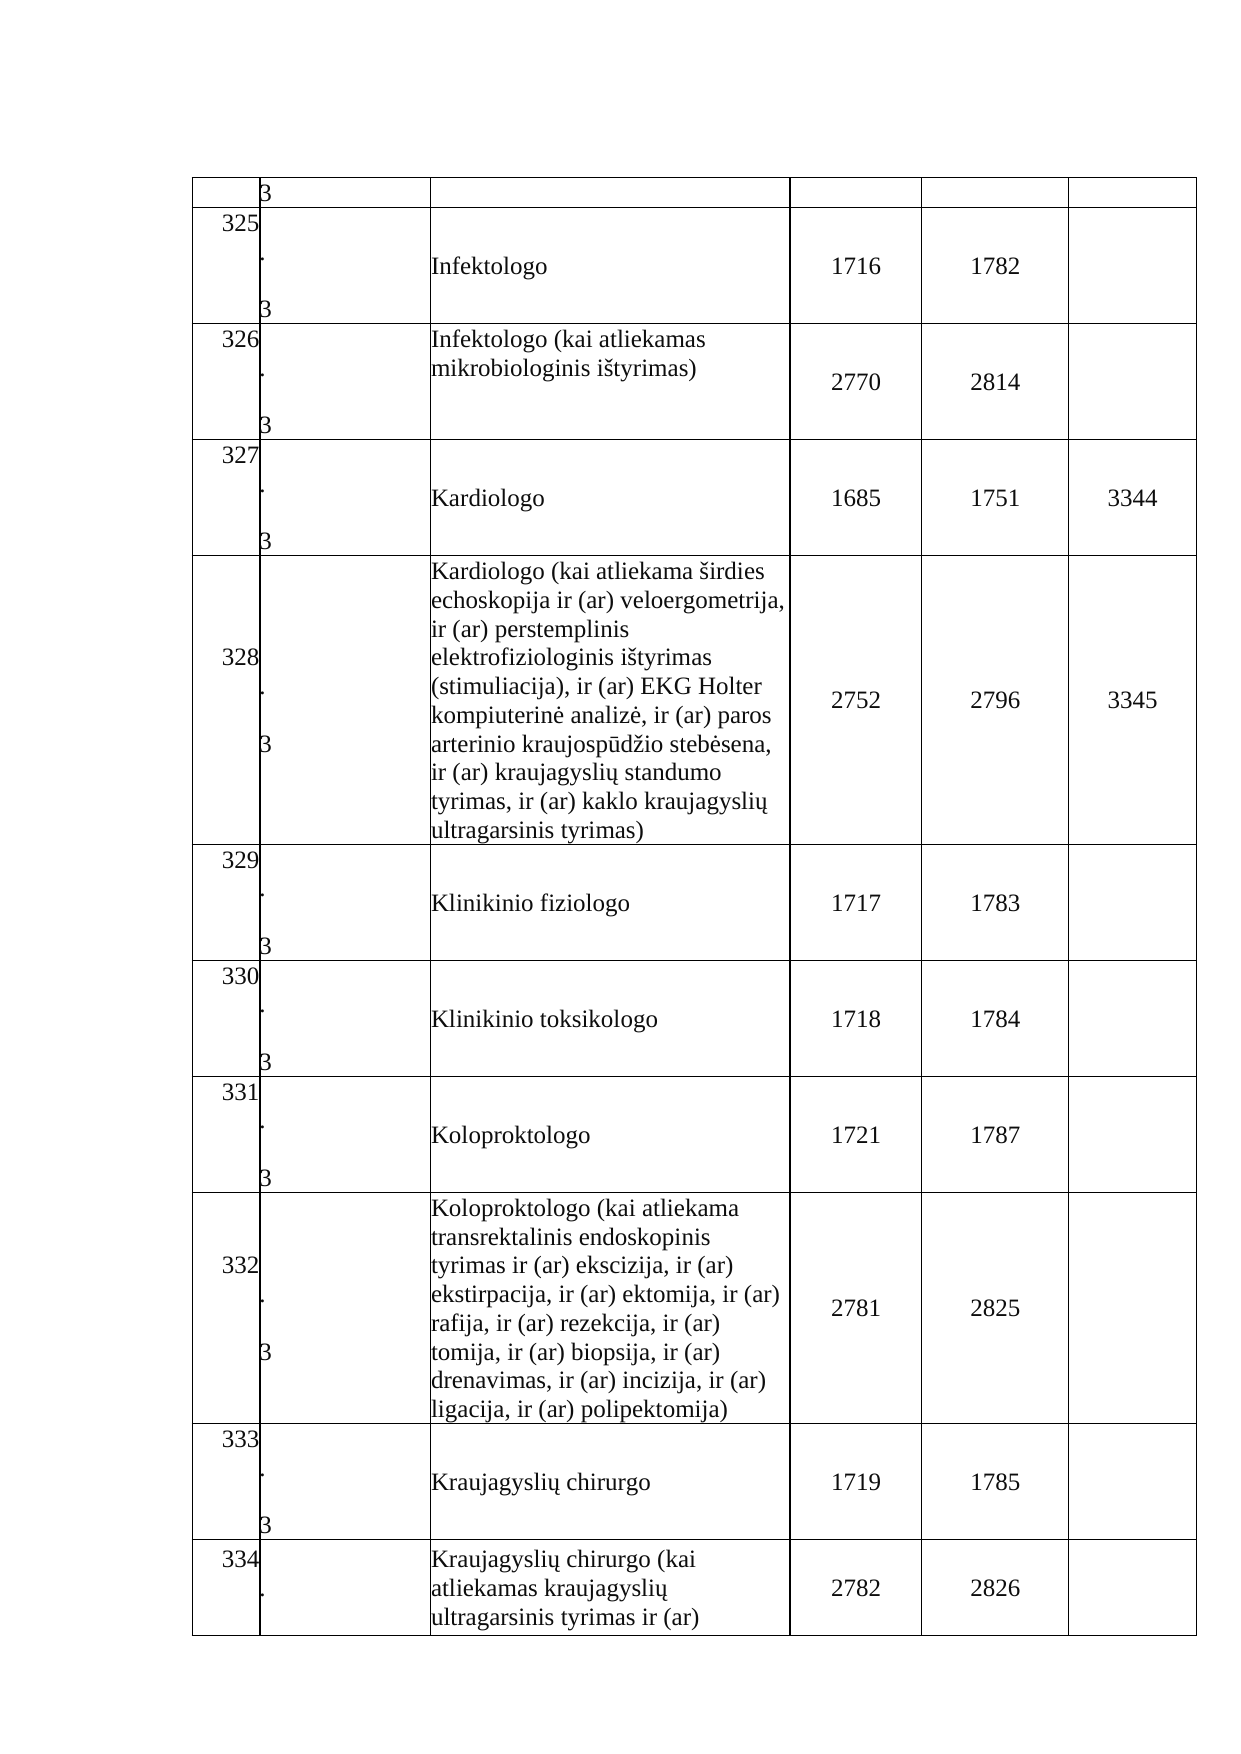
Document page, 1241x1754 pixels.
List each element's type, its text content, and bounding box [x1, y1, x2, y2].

table_cell [1069, 1540, 1196, 1635]
table_cell Klinikinio fiziologo [431, 845, 789, 960]
table_cell [1069, 961, 1196, 1076]
table_cell 329. 3 [193, 845, 259, 960]
table_cell 1718 [791, 961, 921, 1076]
table_cell 1719 [791, 1424, 921, 1539]
table_cell 1685 [791, 440, 921, 555]
table_cell 2825 [922, 1193, 1068, 1423]
table_cell 2782 [791, 1540, 921, 1635]
table_cell 2796 [922, 556, 1068, 844]
table_cell 326. 3 [193, 324, 259, 439]
table_cell 1751 [922, 440, 1068, 555]
table_cell 332. 3 [193, 1193, 259, 1423]
table_cell 1784 [922, 961, 1068, 1076]
table_cell Klinikinio toksikologo [431, 961, 789, 1076]
table_cell Kraujagyslių chirurgo (kai atliekamas kraujagyslių ultragarsinis tyrimas ir (ar) [431, 1540, 789, 1635]
table_cell 1783 [922, 845, 1068, 960]
table_cell Kardiologo (kai atliekama širdies echoskopija ir (ar) veloergometrija, ir (ar) perstemplinis elektrofiziologinis ištyrimas (stimuliacija), ir (ar) EKG Holter kompiuterinė analizė, ir (ar) paros arterinio kraujospūdžio stebėsena, ir (ar) kraujagyslių standumo tyrimas, ir (ar) kaklo kraujagyslių ultragarsinis tyrimas) [431, 556, 789, 844]
table_cell 2770 [791, 324, 921, 439]
table_cell [791, 178, 921, 207]
table_cell 2814 [922, 324, 1068, 439]
table_cell 2752 [791, 556, 921, 844]
table_cell [261, 208, 430, 323]
table_cell [261, 440, 430, 555]
table_cell [1069, 1077, 1196, 1192]
table_cell 331. 3 [193, 1077, 259, 1192]
table_cell 330. 3 [193, 961, 259, 1076]
table_cell 1717 [791, 845, 921, 960]
table_cell [1069, 845, 1196, 960]
table_cell Kardiologo [431, 440, 789, 555]
table_cell [431, 178, 789, 207]
table_cell 1787 [922, 1077, 1068, 1192]
table_cell [1069, 1424, 1196, 1539]
table_cell 2826 [922, 1540, 1068, 1635]
table_cell Koloproktologo (kai atliekama transrektalinis endoskopinis tyrimas ir (ar) ekscizija, ir (ar) ekstirpacija, ir (ar) ektomija, ir (ar) rafija, ir (ar) rezekcija, ir (ar) tomija, ir (ar) biopsija, ir (ar) drenavimas, ir (ar) incizija, ir (ar) ligacija, ir (ar) polipektomija) [431, 1193, 789, 1423]
table_cell 333. 3 [193, 1424, 259, 1539]
table_cell [1069, 208, 1196, 323]
table_cell [261, 1077, 430, 1192]
table_cell [922, 178, 1068, 207]
table_cell Infektologo (kai atliekamas mikrobiologinis ištyrimas) [431, 324, 789, 439]
table_cell [261, 1424, 430, 1539]
table_cell 328. 3 [193, 556, 259, 844]
table_cell 1721 [791, 1077, 921, 1192]
table_cell Infektologo [431, 208, 789, 323]
table_cell [261, 961, 430, 1076]
table_cell 327. 3 [193, 440, 259, 555]
table_cell [1069, 178, 1196, 207]
table_cell [1069, 1193, 1196, 1423]
table_cell 1785 [922, 1424, 1068, 1539]
table_cell [261, 1540, 430, 1635]
table_cell 334. 3 [193, 1540, 259, 1635]
table_cell 1782 [922, 208, 1068, 323]
table_cell [1069, 324, 1196, 439]
table_cell [261, 845, 430, 960]
table_cell [261, 324, 430, 439]
table_cell 324. 3 [193, 178, 259, 207]
table_cell 2781 [791, 1193, 921, 1423]
table_cell [261, 1193, 430, 1423]
table_cell 3344 [1069, 440, 1196, 555]
table_cell 1716 [791, 208, 921, 323]
table_cell 325. 3 [193, 208, 259, 323]
table_cell Koloproktologo [431, 1077, 789, 1192]
table_cell Kraujagyslių chirurgo [431, 1424, 789, 1539]
table_cell 3345 [1069, 556, 1196, 844]
table_cell [261, 556, 430, 844]
table_cell [261, 178, 430, 207]
